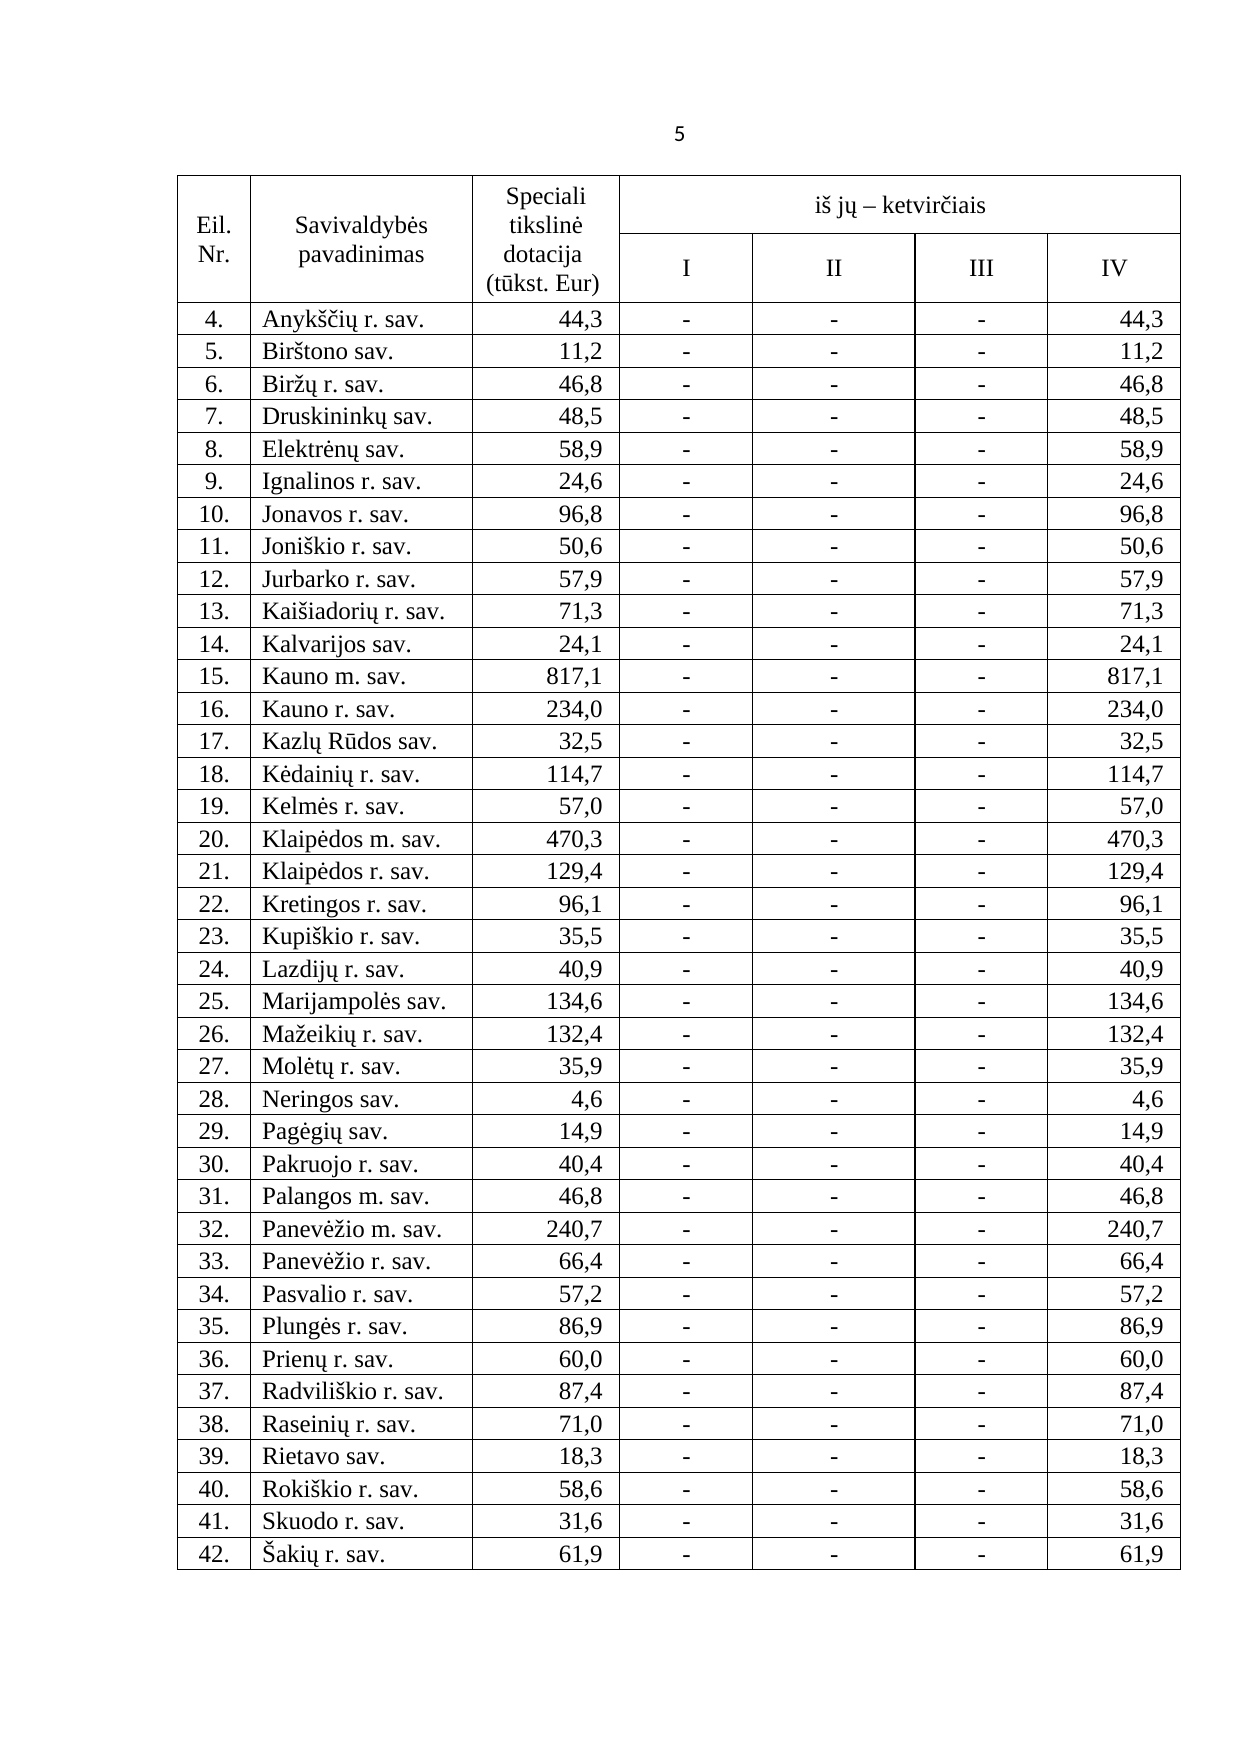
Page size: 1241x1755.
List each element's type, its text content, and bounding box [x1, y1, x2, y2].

table_cell - [753, 1440, 914, 1472]
table_cell - [620, 1310, 752, 1342]
table_cell - [916, 1148, 1047, 1179]
table_cell - [916, 1505, 1047, 1537]
table_cell - [753, 855, 914, 887]
table_cell 24,6 [1048, 465, 1180, 497]
table_cell 134,6 [473, 985, 619, 1017]
table_cell - [916, 335, 1047, 367]
table_cell 71,0 [473, 1408, 619, 1439]
table_cell 44,3 [1048, 303, 1180, 334]
table_cell 96,1 [473, 888, 619, 919]
table_cell 11. [178, 530, 250, 562]
table_cell 8. [178, 433, 250, 464]
table_cell - [916, 953, 1047, 984]
table_cell 32. [178, 1213, 250, 1244]
table_cell - [620, 303, 752, 334]
table_cell - [620, 1278, 752, 1309]
table_cell - [753, 693, 914, 724]
table_cell - [916, 790, 1047, 822]
table_cell - [620, 335, 752, 367]
table_cell - [916, 1115, 1047, 1147]
table_cell 129,4 [473, 855, 619, 887]
table_cell Birštono sav. [251, 335, 472, 367]
table_cell Jurbarko r. sav. [251, 563, 472, 594]
table_cell - [620, 1375, 752, 1407]
table_cell 40,4 [1048, 1148, 1180, 1179]
table_cell 50,6 [1048, 530, 1180, 562]
table_cell Anykščių r. sav. [251, 303, 472, 334]
table_cell 48,5 [1048, 400, 1180, 432]
table_cell - [620, 1408, 752, 1439]
table_cell - [620, 400, 752, 432]
table_cell 40,9 [1048, 953, 1180, 984]
table_cell 13. [178, 595, 250, 627]
table_cell - [753, 725, 914, 757]
table_cell - [753, 1115, 914, 1147]
table_cell Druskininkų sav. [251, 400, 472, 432]
table_cell 132,4 [473, 1018, 619, 1049]
table_cell Kelmės r. sav. [251, 790, 472, 822]
table_cell - [753, 1180, 914, 1212]
table_cell 234,0 [473, 693, 619, 724]
table_cell 24,1 [473, 628, 619, 659]
table_cell Palangos m. sav. [251, 1180, 472, 1212]
table_cell - [620, 953, 752, 984]
table_cell 33. [178, 1245, 250, 1277]
table_cell 14,9 [473, 1115, 619, 1147]
table_cell - [753, 1343, 914, 1374]
table_cell - [753, 530, 914, 562]
table_cell - [620, 1440, 752, 1472]
table_cell 57,2 [1048, 1278, 1180, 1309]
table_cell - [620, 1473, 752, 1504]
table_cell - [916, 1083, 1047, 1114]
table_cell - [753, 1213, 914, 1244]
table_cell 57,0 [1048, 790, 1180, 822]
table_cell 58,9 [473, 433, 619, 464]
table_cell - [753, 1505, 914, 1537]
table_cell 29. [178, 1115, 250, 1147]
table_cell 58,6 [1048, 1473, 1180, 1504]
table_cell - [753, 888, 914, 919]
table_cell - [916, 368, 1047, 399]
table_cell - [753, 1245, 914, 1277]
table_cell 18,3 [473, 1440, 619, 1472]
table_cell - [916, 758, 1047, 789]
table_cell 31. [178, 1180, 250, 1212]
table_cell - [916, 855, 1047, 887]
table_cell - [620, 855, 752, 887]
table_cell - [916, 465, 1047, 497]
table_cell - [753, 1310, 914, 1342]
table_cell - [916, 1245, 1047, 1277]
table_cell 27. [178, 1050, 250, 1082]
table_cell - [753, 790, 914, 822]
table_cell - [620, 1213, 752, 1244]
table_cell 240,7 [473, 1213, 619, 1244]
table_cell 129,4 [1048, 855, 1180, 887]
table_cell - [620, 1148, 752, 1179]
table_cell Rokiškio r. sav. [251, 1473, 472, 1504]
table_cell Neringos sav. [251, 1083, 472, 1114]
table_cell - [753, 1408, 914, 1439]
table_cell 6. [178, 368, 250, 399]
table_cell 58,9 [1048, 433, 1180, 464]
table_cell IV [1048, 234, 1180, 302]
table_cell 58,6 [473, 1473, 619, 1504]
table_cell 132,4 [1048, 1018, 1180, 1049]
table_cell 38. [178, 1408, 250, 1439]
table_cell 40. [178, 1473, 250, 1504]
table_cell 16. [178, 693, 250, 724]
table_cell - [916, 725, 1047, 757]
table_cell - [620, 758, 752, 789]
table_cell - [916, 1408, 1047, 1439]
table_cell - [916, 1440, 1047, 1472]
table_cell - [916, 433, 1047, 464]
table_cell - [916, 985, 1047, 1017]
table_cell Kauno r. sav. [251, 693, 472, 724]
table_cell 817,1 [473, 660, 619, 692]
table_cell 35,9 [473, 1050, 619, 1082]
table_cell - [620, 1245, 752, 1277]
table_cell - [916, 530, 1047, 562]
table_cell 96,8 [1048, 498, 1180, 529]
table_cell 470,3 [1048, 823, 1180, 854]
table_cell - [620, 498, 752, 529]
table_cell 11,2 [1048, 335, 1180, 367]
table_cell 4,6 [1048, 1083, 1180, 1114]
table_cell 470,3 [473, 823, 619, 854]
table_cell 15. [178, 660, 250, 692]
table_cell Kalvarijos sav. [251, 628, 472, 659]
table_cell 35,5 [1048, 920, 1180, 952]
table_cell 20. [178, 823, 250, 854]
table_cell 35,5 [473, 920, 619, 952]
table_cell 61,9 [1048, 1538, 1180, 1569]
table_cell - [620, 465, 752, 497]
table_cell - [753, 953, 914, 984]
table_cell - [916, 1278, 1047, 1309]
table_cell - [753, 1538, 914, 1569]
table_cell - [620, 368, 752, 399]
table_cell - [916, 888, 1047, 919]
table_cell Skuodo r. sav. [251, 1505, 472, 1537]
table_cell Pakruojo r. sav. [251, 1148, 472, 1179]
table_cell - [916, 1213, 1047, 1244]
table_cell - [916, 1375, 1047, 1407]
table_cell 31,6 [1048, 1505, 1180, 1537]
table_cell - [753, 595, 914, 627]
table_cell 46,8 [473, 1180, 619, 1212]
table_cell - [753, 1148, 914, 1179]
table_cell 114,7 [473, 758, 619, 789]
table_cell 23. [178, 920, 250, 952]
table_cell - [916, 303, 1047, 334]
table_cell 18,3 [1048, 1440, 1180, 1472]
table_cell Pasvalio r. sav. [251, 1278, 472, 1309]
table_cell 86,9 [1048, 1310, 1180, 1342]
table_cell 60,0 [473, 1343, 619, 1374]
table_cell 25. [178, 985, 250, 1017]
table_cell - [753, 465, 914, 497]
table_cell 817,1 [1048, 660, 1180, 692]
table_cell 46,8 [473, 368, 619, 399]
table_cell Klaipėdos m. sav. [251, 823, 472, 854]
table_header Savivaldybės pavadinimas [251, 176, 472, 302]
table_cell 32,5 [1048, 725, 1180, 757]
table_cell - [753, 563, 914, 594]
table_cell 87,4 [473, 1375, 619, 1407]
table_cell 24,6 [473, 465, 619, 497]
table_cell Klaipėdos r. sav. [251, 855, 472, 887]
table_cell 57,0 [473, 790, 619, 822]
table_cell 44,3 [473, 303, 619, 334]
table_cell Joniškio r. sav. [251, 530, 472, 562]
table_cell 71,0 [1048, 1408, 1180, 1439]
table_cell II [753, 234, 914, 302]
table_cell - [916, 595, 1047, 627]
table_cell - [620, 1180, 752, 1212]
table_cell - [753, 660, 914, 692]
table_cell - [916, 920, 1047, 952]
table_cell 40,4 [473, 1148, 619, 1179]
table_cell 71,3 [473, 595, 619, 627]
table_cell 34. [178, 1278, 250, 1309]
table_cell - [620, 725, 752, 757]
table_cell - [916, 400, 1047, 432]
table_cell - [620, 1050, 752, 1082]
table_cell 24. [178, 953, 250, 984]
table_cell - [620, 985, 752, 1017]
table_cell - [620, 693, 752, 724]
table_cell - [753, 1473, 914, 1504]
table_cell 9. [178, 465, 250, 497]
table_cell Kupiškio r. sav. [251, 920, 472, 952]
table_cell - [620, 1505, 752, 1537]
table_cell 17. [178, 725, 250, 757]
table_cell - [753, 498, 914, 529]
table_cell - [620, 888, 752, 919]
table_cell - [916, 628, 1047, 659]
table_cell - [753, 985, 914, 1017]
table_cell - [916, 1538, 1047, 1569]
table_cell 7. [178, 400, 250, 432]
table_cell - [620, 1343, 752, 1374]
table_cell - [620, 1115, 752, 1147]
table_cell 32,5 [473, 725, 619, 757]
table_cell 61,9 [473, 1538, 619, 1569]
table_cell 234,0 [1048, 693, 1180, 724]
table_cell 66,4 [1048, 1245, 1180, 1277]
table_cell 87,4 [1048, 1375, 1180, 1407]
table_cell 30. [178, 1148, 250, 1179]
table_cell - [620, 628, 752, 659]
table_cell Prienų r. sav. [251, 1343, 472, 1374]
table_cell I [620, 234, 752, 302]
table_cell - [916, 1050, 1047, 1082]
table_cell Molėtų r. sav. [251, 1050, 472, 1082]
table_header Speciali tikslinė dotacija (tūkst. Eur) [473, 176, 619, 302]
table_cell Radviliškio r. sav. [251, 1375, 472, 1407]
table_cell Kazlų Rūdos sav. [251, 725, 472, 757]
table_cell 11,2 [473, 335, 619, 367]
table_header iš jų – ketvirčiais [620, 176, 1180, 233]
table_cell - [620, 1538, 752, 1569]
table_cell - [916, 498, 1047, 529]
table_cell 18. [178, 758, 250, 789]
table_cell 37. [178, 1375, 250, 1407]
table_cell 40,9 [473, 953, 619, 984]
table_cell - [753, 433, 914, 464]
table_cell Kėdainių r. sav. [251, 758, 472, 789]
table_cell - [916, 693, 1047, 724]
table_cell - [916, 563, 1047, 594]
table_cell 114,7 [1048, 758, 1180, 789]
table_cell - [753, 400, 914, 432]
table_cell - [916, 1180, 1047, 1212]
table_cell Panevėžio r. sav. [251, 1245, 472, 1277]
table_cell - [620, 823, 752, 854]
table_cell 14,9 [1048, 1115, 1180, 1147]
table_cell 28. [178, 1083, 250, 1114]
table_cell Kauno m. sav. [251, 660, 472, 692]
table_cell 48,5 [473, 400, 619, 432]
table_cell Plungės r. sav. [251, 1310, 472, 1342]
table_cell Pagėgių sav. [251, 1115, 472, 1147]
table_header Eil. Nr. [178, 176, 250, 302]
table_cell Panevėžio m. sav. [251, 1213, 472, 1244]
table_cell 35,9 [1048, 1050, 1180, 1082]
table_cell 42. [178, 1538, 250, 1569]
table_cell 134,6 [1048, 985, 1180, 1017]
table_cell - [620, 595, 752, 627]
table_cell 4,6 [473, 1083, 619, 1114]
table_cell 39. [178, 1440, 250, 1472]
table_cell 5. [178, 335, 250, 367]
table_cell 31,6 [473, 1505, 619, 1537]
table_cell 240,7 [1048, 1213, 1180, 1244]
table_cell - [620, 790, 752, 822]
table_cell Šakių r. sav. [251, 1538, 472, 1569]
table_cell Lazdijų r. sav. [251, 953, 472, 984]
table_cell - [620, 530, 752, 562]
table_cell Rietavo sav. [251, 1440, 472, 1472]
table_cell - [916, 660, 1047, 692]
table_cell - [620, 1018, 752, 1049]
table_cell 57,9 [473, 563, 619, 594]
table_cell - [753, 335, 914, 367]
table_cell 4. [178, 303, 250, 334]
table_cell Kaišiadorių r. sav. [251, 595, 472, 627]
table_cell 96,1 [1048, 888, 1180, 919]
table_cell - [753, 1018, 914, 1049]
table_cell - [753, 1375, 914, 1407]
table_cell 21. [178, 855, 250, 887]
table_cell - [753, 823, 914, 854]
table_cell 86,9 [473, 1310, 619, 1342]
table_cell - [916, 1473, 1047, 1504]
table_cell 41. [178, 1505, 250, 1537]
table_cell Ignalinos r. sav. [251, 465, 472, 497]
table_cell - [620, 433, 752, 464]
table_cell 19. [178, 790, 250, 822]
table_cell - [620, 920, 752, 952]
table_cell Mažeikių r. sav. [251, 1018, 472, 1049]
table_cell - [753, 303, 914, 334]
table_cell 35. [178, 1310, 250, 1342]
table_cell 12. [178, 563, 250, 594]
table_cell - [620, 563, 752, 594]
table_cell 57,9 [1048, 563, 1180, 594]
table_cell - [753, 1050, 914, 1082]
table_cell - [753, 628, 914, 659]
table_cell 36. [178, 1343, 250, 1374]
table_cell - [916, 1343, 1047, 1374]
table_cell Marijampolės sav. [251, 985, 472, 1017]
table_cell 22. [178, 888, 250, 919]
table_cell 60,0 [1048, 1343, 1180, 1374]
table_cell - [916, 823, 1047, 854]
table_cell Kretingos r. sav. [251, 888, 472, 919]
table_cell - [620, 1083, 752, 1114]
table_cell Elektrėnų sav. [251, 433, 472, 464]
table_cell 50,6 [473, 530, 619, 562]
table_cell Jonavos r. sav. [251, 498, 472, 529]
table_cell 96,8 [473, 498, 619, 529]
table_cell 10. [178, 498, 250, 529]
table_cell - [916, 1310, 1047, 1342]
table_cell 14. [178, 628, 250, 659]
table_cell - [753, 368, 914, 399]
table_cell - [753, 920, 914, 952]
table_cell 26. [178, 1018, 250, 1049]
table_cell 46,8 [1048, 1180, 1180, 1212]
table_cell - [753, 758, 914, 789]
table_cell III [916, 234, 1047, 302]
table_cell Raseinių r. sav. [251, 1408, 472, 1439]
table_cell 66,4 [473, 1245, 619, 1277]
table_cell - [620, 660, 752, 692]
table_cell - [753, 1083, 914, 1114]
table_cell 46,8 [1048, 368, 1180, 399]
table_cell 71,3 [1048, 595, 1180, 627]
table_cell 24,1 [1048, 628, 1180, 659]
table_cell - [916, 1018, 1047, 1049]
table_cell Biržų r. sav. [251, 368, 472, 399]
table_cell 57,2 [473, 1278, 619, 1309]
table_cell - [753, 1278, 914, 1309]
